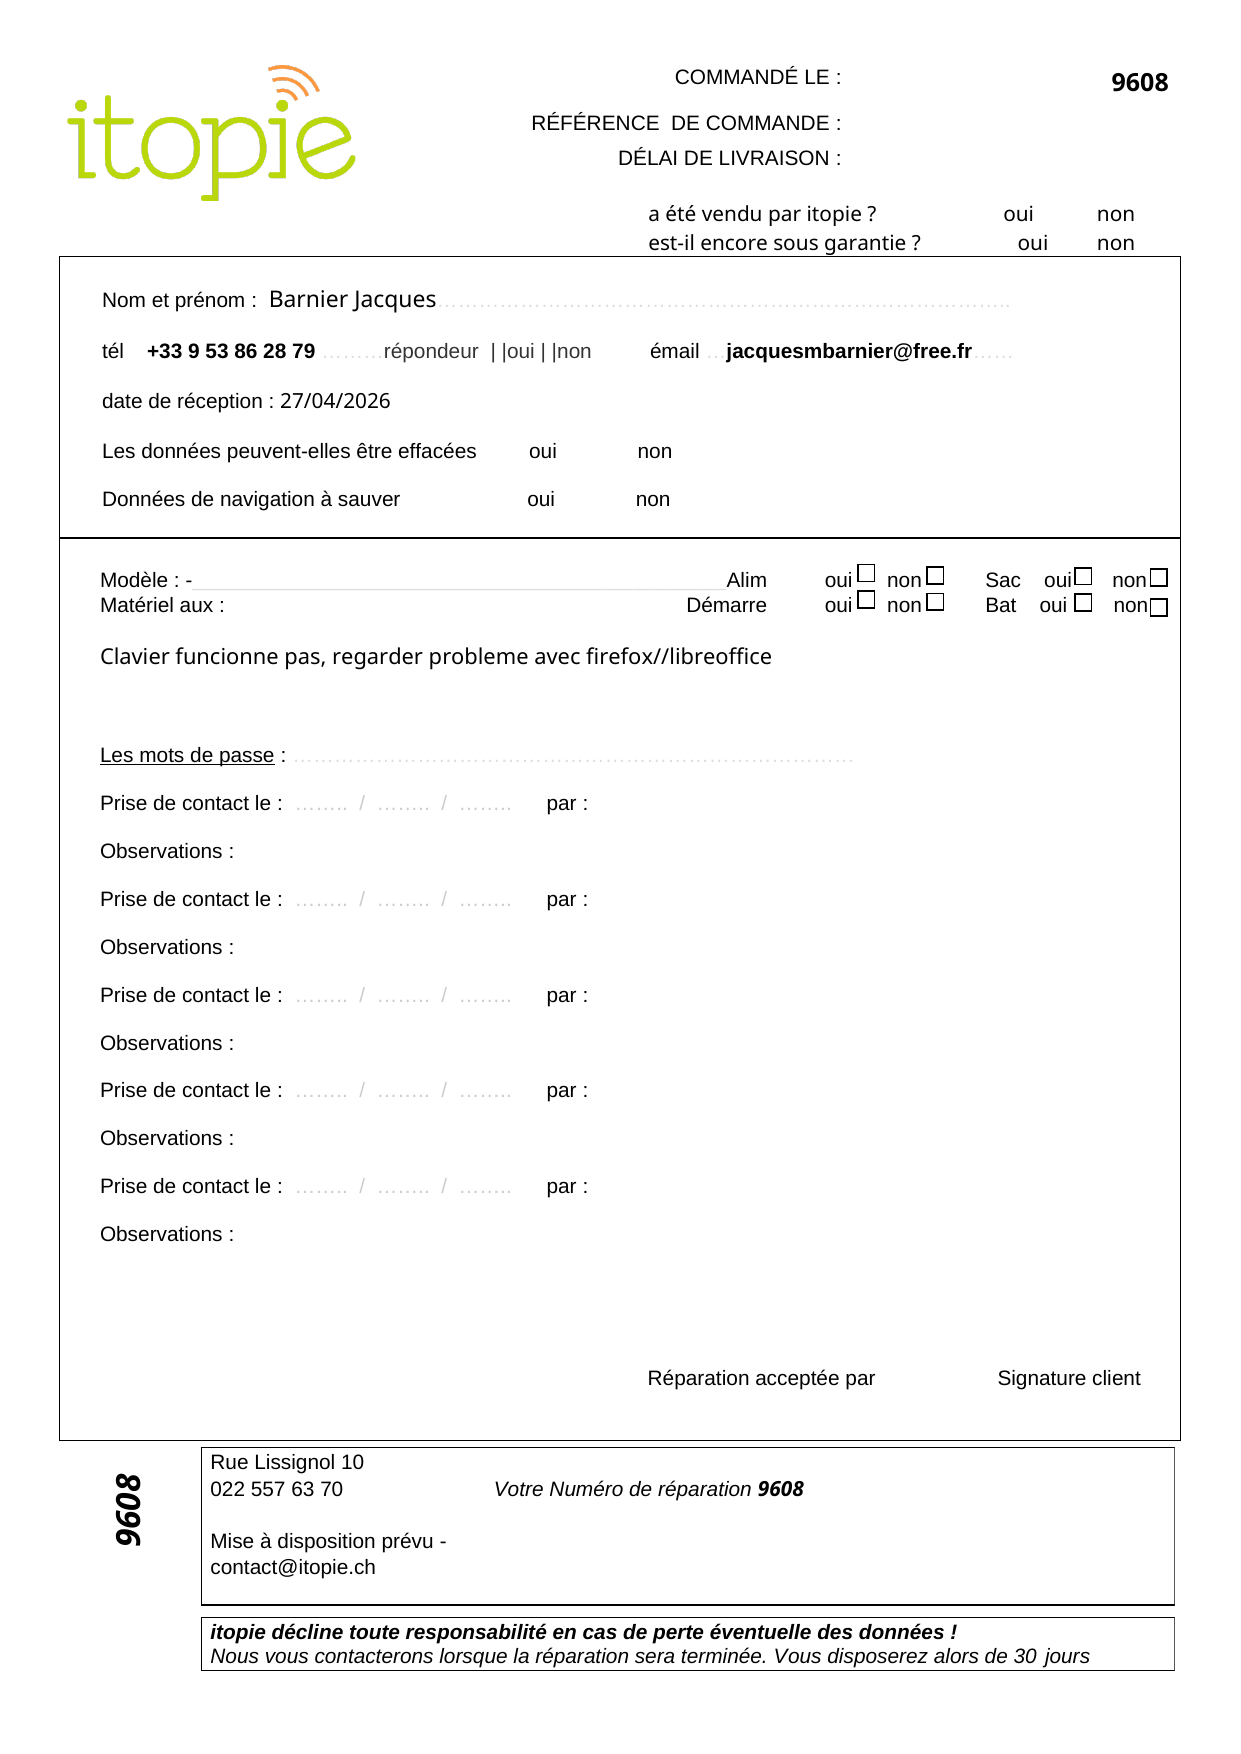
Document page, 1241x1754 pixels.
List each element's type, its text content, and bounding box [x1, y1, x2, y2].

table_cell [847, 140, 1180, 175]
text Modèle : - Alim oui non Sac oui non [60, 562, 856, 590]
text Observations : [60, 1123, 1180, 1150]
text Données de navigation à sauver oui non [60, 484, 1180, 511]
text Prise de contact le : …….. / …….. / …….. par : [60, 883, 1180, 911]
text tél +33 9 53 86 28 79 ………répondeur | |oui | |non émail …jacquesmbarnier@free.fr…… [60, 335, 1180, 362]
table_cell RÉFÉRENCE DE COMMANDE : [490, 105, 847, 140]
table_header Rue Lissignol 10 022 557 63 70 Votre Numéro de réparation 9608 Mise à disposition prévu - contact@itopie.ch [195, 1441, 1180, 1611]
text a été vendu par itopie ? oui non [59, 199, 1181, 228]
table_cell [847, 105, 1180, 140]
text Modèle : - Alim oui non Sac oui non [948, 562, 1180, 590]
text Clavier funcionne pas, regarder probleme avec firefox//libreoffice [60, 638, 1180, 671]
table_header 9608 [59, 1441, 195, 1677]
text Les mots de passe : ……………………………………………………………………… [60, 740, 1180, 767]
text date de réception : 27/04/2026 [60, 383, 1180, 415]
text Observations : [60, 836, 1180, 863]
text Réparation acceptée par Signature client [60, 1363, 1180, 1390]
text est-il encore sous garantie ? oui non [59, 228, 1181, 256]
text Prise de contact le : …….. / …….. / …….. par : [60, 979, 1180, 1006]
table_header 9608 [847, 59, 1180, 104]
table_cell itopie décline toute responsabilité en cas de perte éventuelle des données ! Nous vous contacterons lorsque la réparation sera terminée. Vous disposerez alors de 30 jours [195, 1611, 1180, 1677]
text Matériel aux : Démarre oui non Bat oui non [60, 590, 1180, 617]
text Prise de contact le : …….. / …….. / …….. par : [60, 1075, 1180, 1102]
text Modèle : - Alim oui non Sac oui non [879, 562, 925, 590]
text Nom et prénom : Barnier Jacques……………………………………………………………………….. [60, 280, 1180, 314]
text Observations : [60, 931, 1180, 958]
text Prise de contact le : …….. / …….. / …….. par : [60, 1171, 1180, 1198]
table_header COMMANDÉ LE : [490, 59, 847, 104]
table_cell DÉLAI DE LIVRAISON : [490, 140, 847, 175]
text Observations : [60, 1027, 1180, 1054]
picture [67, 65, 356, 201]
text Observations : [60, 1219, 1180, 1246]
text Les données peuvent-elles être effacées oui non [60, 436, 1180, 463]
text Prise de contact le : …….. / …….. / …….. par : [60, 788, 1180, 815]
